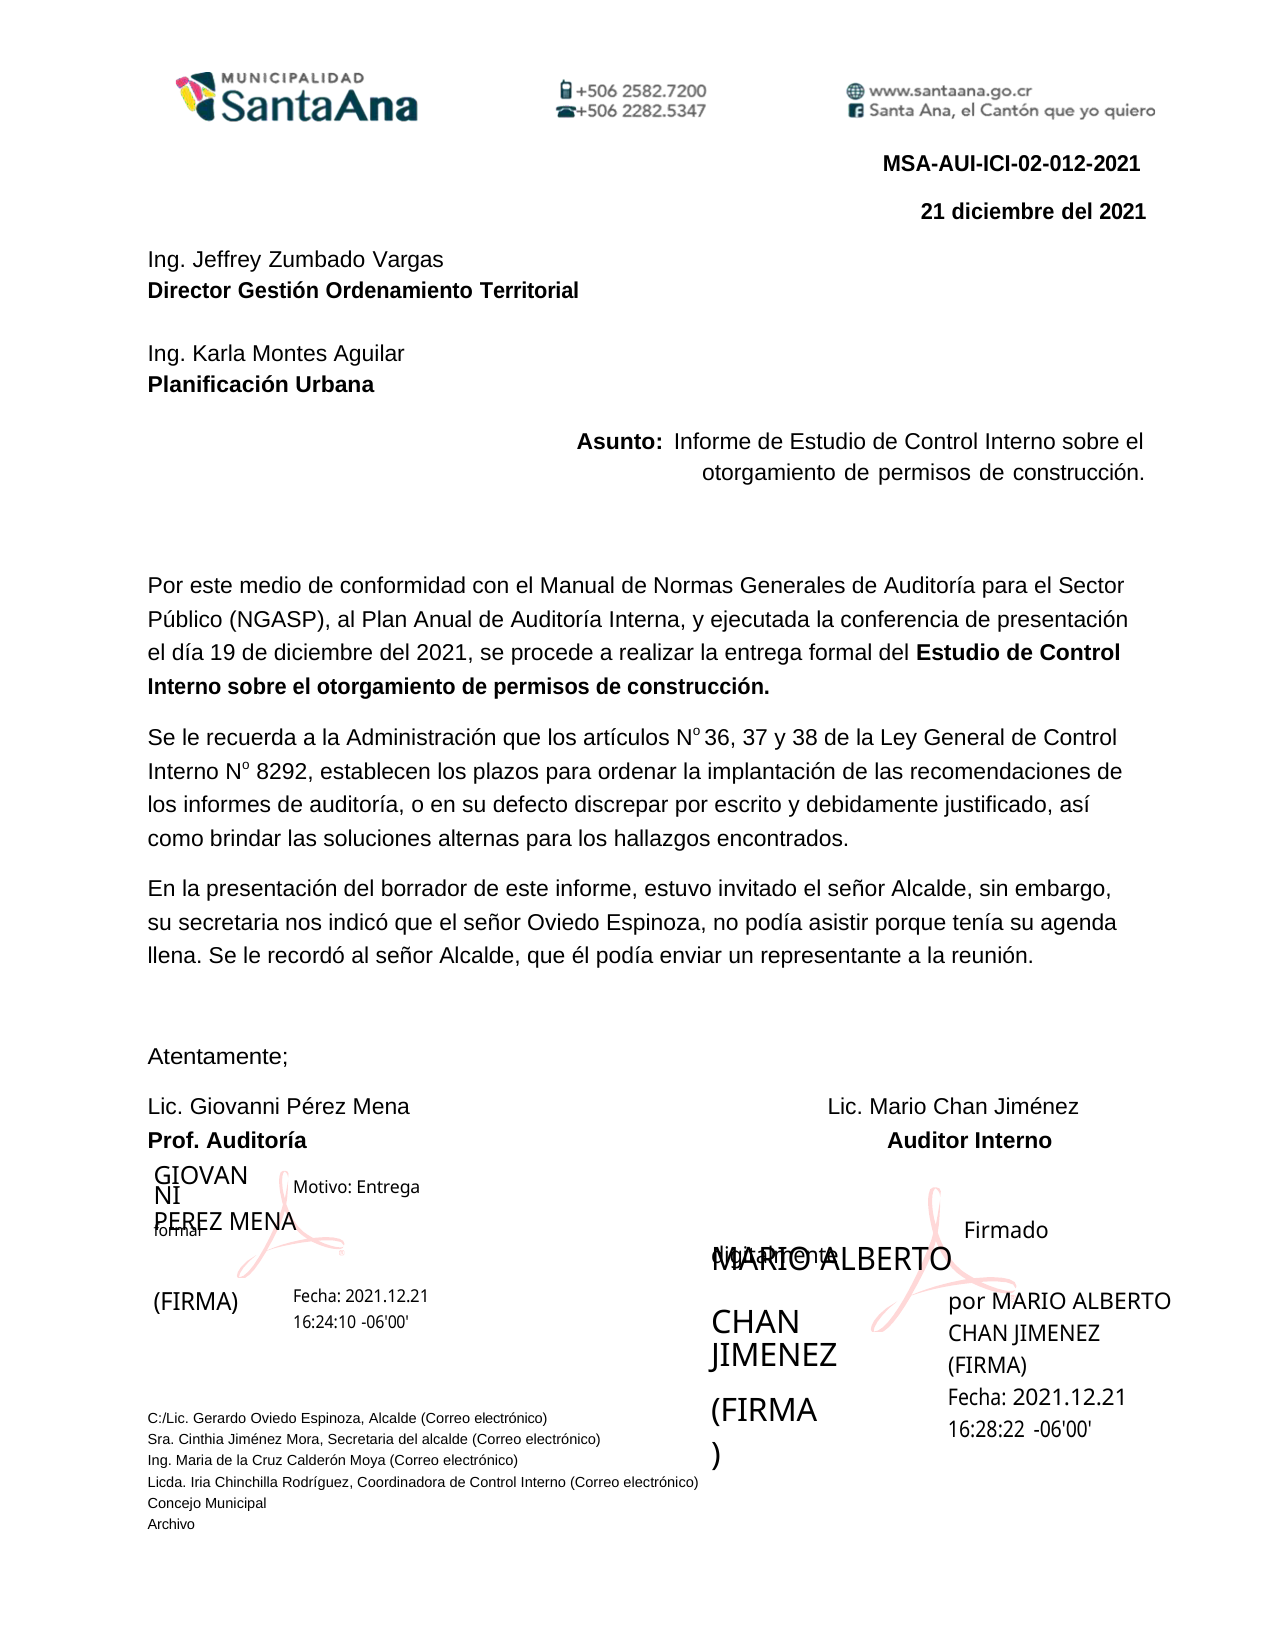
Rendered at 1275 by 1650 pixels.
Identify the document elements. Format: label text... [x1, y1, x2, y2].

text PEREZ MENA formal [293, 1218, 346, 1248]
text GIOVANNI [153, 1169, 264, 1208]
text 16:28:22 -06'00' [948, 1413, 1181, 1444]
text Ing. Jeffrey Zumbado Vargas [147, 246, 587, 272]
subtitle MSA-AUI-ICI-02-012-2021 [883, 150, 1181, 176]
text (FIRMA) [153, 1283, 238, 1317]
text Fecha: 2021.12.21 [948, 1381, 1181, 1412]
text Archivo [147, 1516, 708, 1533]
text 21 diciembre del 2021 [921, 198, 1181, 224]
text En la presentación del borrador de este informe, estuvo invitado el señor Alcalde, sin embargo, su secretaria nos indicó que el señor Oviedo Espinoza, no podía asistir porque tenía su agenda llena. Se le recordó al señor Alcalde, que él podía enviar un representante a la reunión. [147, 875, 1134, 969]
text CHAN JIMENEZ [711, 1307, 923, 1373]
text Lic. Giovanni Pérez Mena Lic. Mario Chan Jiménez Prof. Auditoría Auditor Interno [147, 1093, 1080, 1153]
text 16:24:10 -06'00' [293, 1309, 431, 1333]
text (FIRMA) [711, 1387, 822, 1475]
text PEREZ MENA formal [153, 1218, 274, 1248]
subtitle Director Gestión Ordenamiento Territorial [147, 277, 587, 304]
text Por este medio de conformidad con el Manual de Normas Generales de Auditoría para el Sector Público (NGASP), al Plan Anual de Auditoría Interna, y ejecutada la conferencia de presentación el día 19 de diciembre del 2021, se procede a realizar la entrega formal del Estudio de Control Interno sobre el otorgamiento de permisos de construcción. [147, 572, 1134, 699]
text PEREZ MENA formal [269, 1218, 305, 1248]
text Atentamente; [147, 1043, 1181, 1069]
text Licda. Iria Chinchilla Rodríguez, Coordinadora de Control Interno (Correo electrónico) Concejo Municipal [147, 1473, 708, 1512]
text Ing. Karla Montes Aguilar Planificación Urbana [147, 340, 544, 397]
text MARIO ALBERTO Firmado digitalmente [711, 1218, 932, 1269]
text C:/Lic. Gerardo Oviedo Espinoza, Alcalde (Correo electrónico) [147, 1409, 708, 1426]
text Sra. Cinthia Jiménez Mora, Secretaria del alcalde (Correo electrónico) Ing. Maria de la Cruz Calderón Moya (Correo electrónico) [147, 1431, 620, 1469]
text Se le recuerda a la Administración que los artículos No 36, 37 y 38 de la Ley General de Control Interno No 8292, establecen los plazos para ordenar la implantación de las recomendaciones de los informes de auditoría, o en su defecto discrepar por escrito y debidamente justificado, así como brindar las soluciones alternas para los hallazgos encontrados. [147, 723, 1134, 851]
text MARIO ALBERTO Firmado digitalmente [938, 1218, 1181, 1269]
text por MARIO ALBERTO CHAN JIMENEZ (FIRMA) [948, 1285, 1181, 1380]
text Fecha: 2021.12.21 [293, 1284, 431, 1308]
text Motivo: Entrega [293, 1179, 1181, 1197]
text Asunto: Informe de Estudio de Control Interno sobre el otorgamiento de permisos de construcción. [576, 428, 1181, 486]
